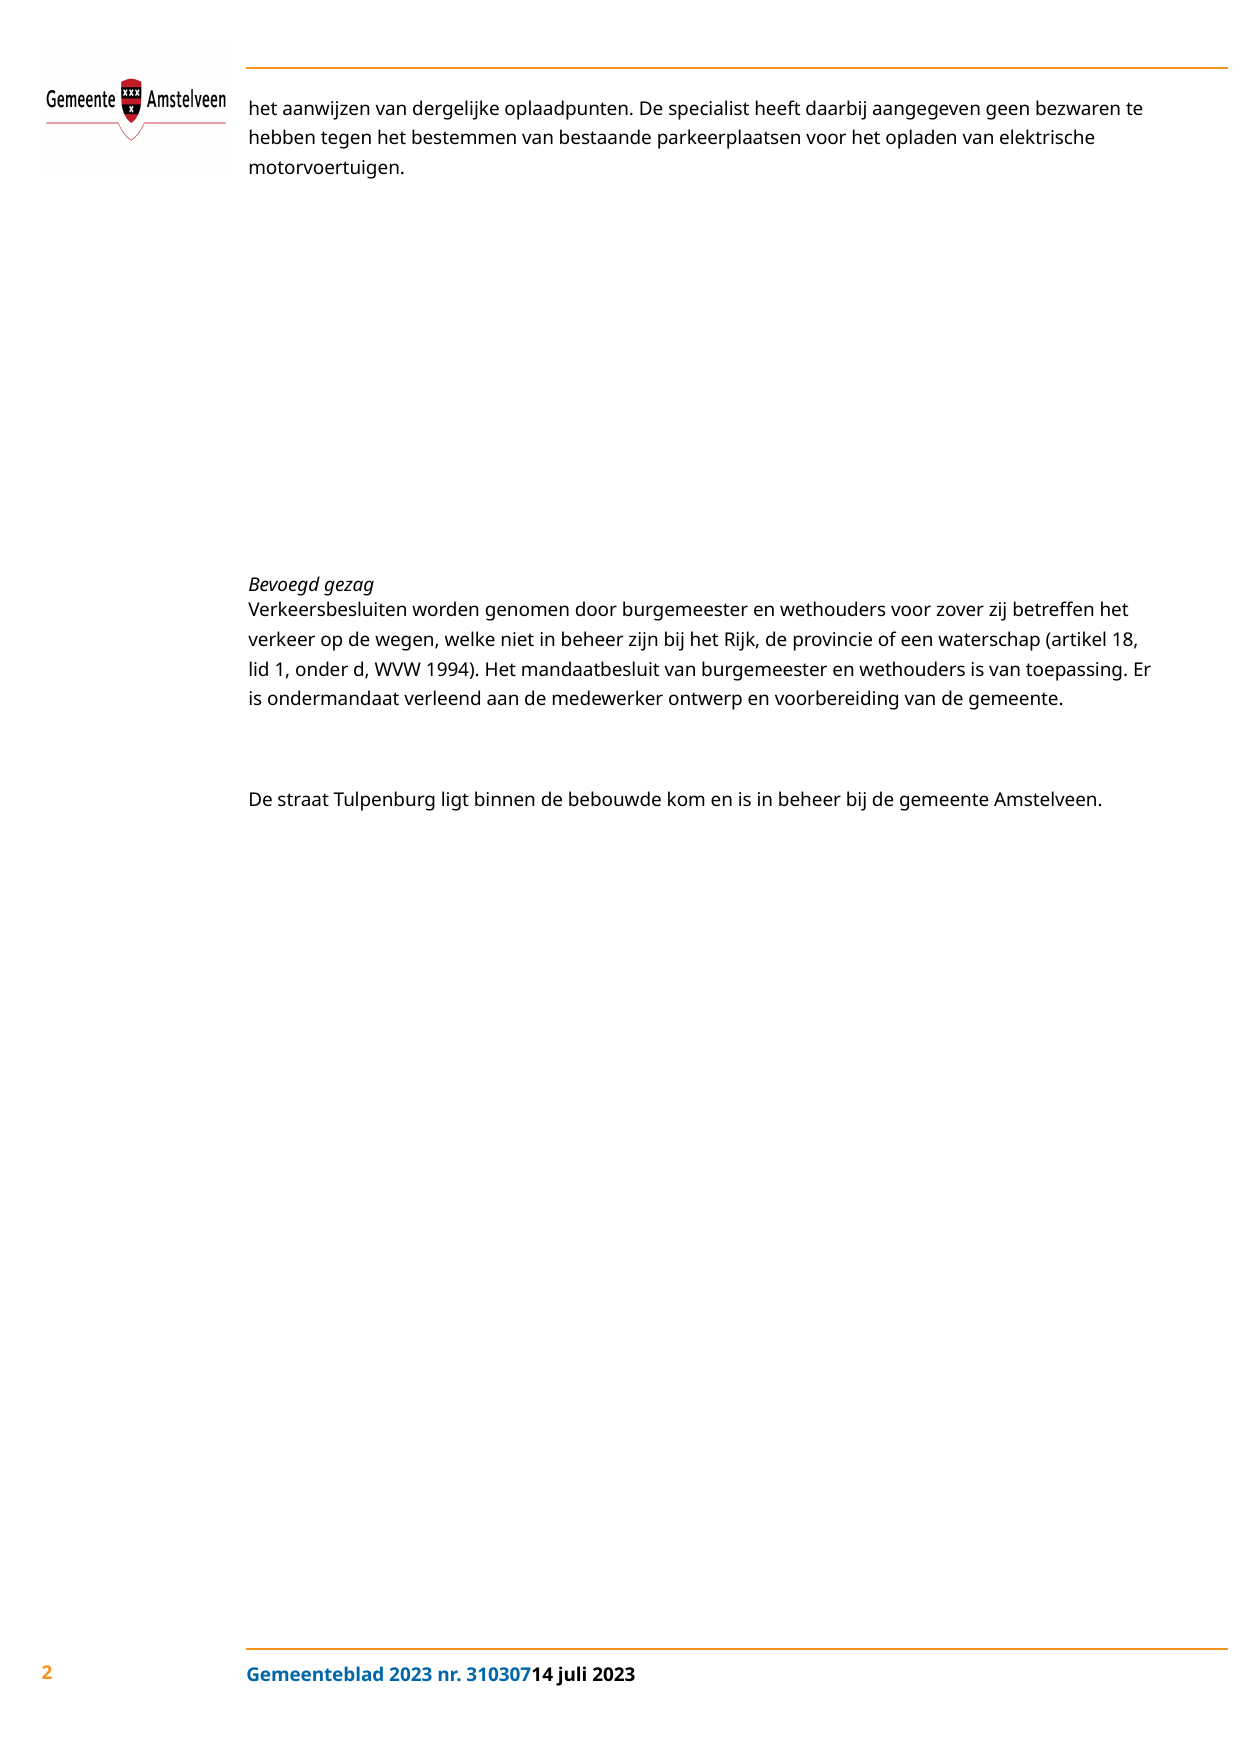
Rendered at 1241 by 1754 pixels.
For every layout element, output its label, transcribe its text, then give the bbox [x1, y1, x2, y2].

text het aanwijzen van dergelijke oplaadpunten. De specialist heeft daarbij aangegeven geen bezwaren te hebben tegen het bestemmen van bestaande parkeerplaatsen voor het opladen van elektrische motorvoertuigen. [248, 95, 1152, 180]
text Verkeersbesluiten worden genomen door burgemeester en wethouders voor zover zij betreffen het verkeer op de wegen, welke niet in beheer zijn bij het Rijk, de provincie of een waterschap (artikel 18, lid 1, onder d, WVW 1994). Het mandaatbesluit van burgemeester en wethouders is van toepassing. Er is ondermandaat verleend aan de medewerker ontwerp en voorbereiding van de gemeente. [248, 597, 1152, 711]
text Bevoegd gezag [248, 571, 1152, 597]
picture [41, 47, 231, 172]
text De straat Tulpenburg ligt binnen de bebouwde kom en is in beheer bij de gemeente Amstelveen. [248, 786, 1152, 812]
